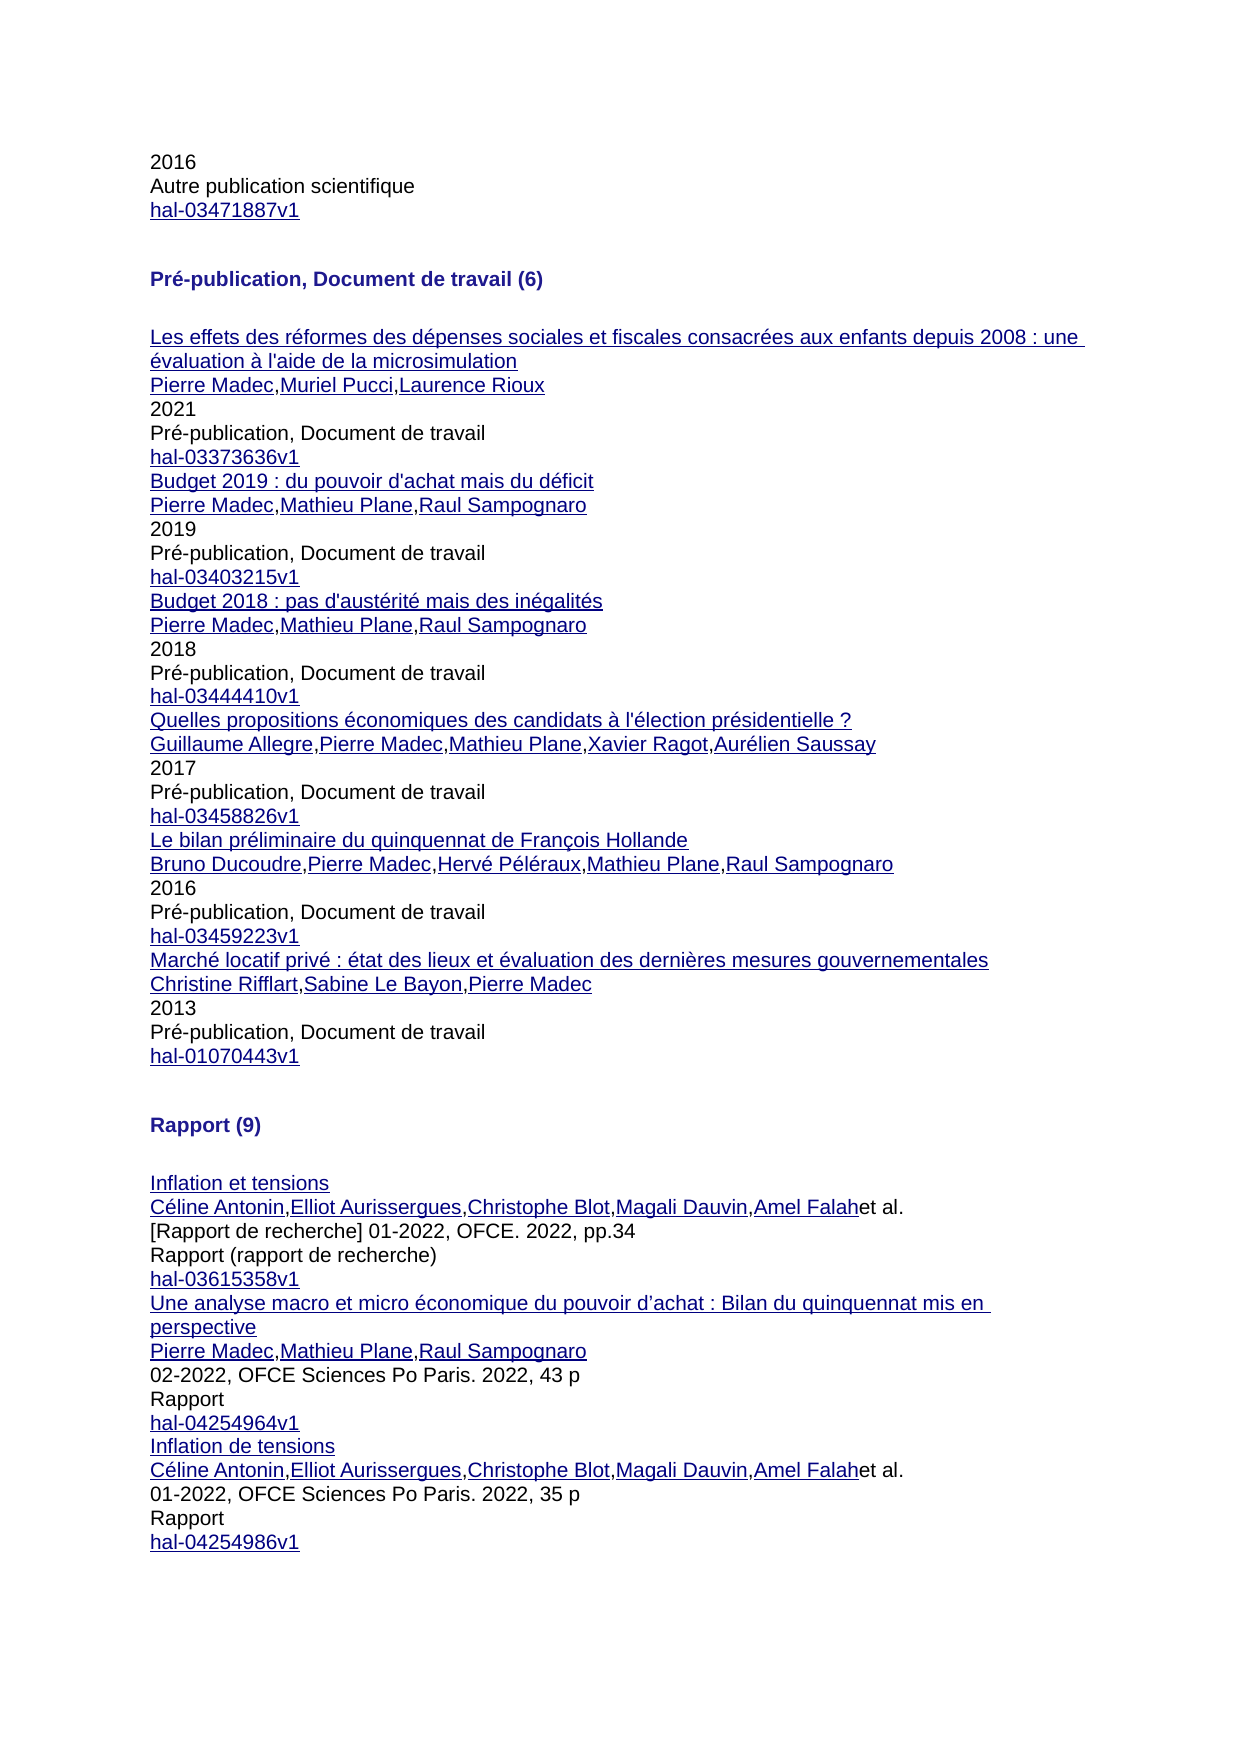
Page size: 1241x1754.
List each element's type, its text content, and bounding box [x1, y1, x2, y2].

table_header Inflation et tensions Céline Antonin,Elliot Aurissergues,Christophe Blot,Magali Dauvin,Amel Falahet al. [Rapport de recherche] 01-2022, OFCE. 2022, pp.34 Rapport (rapport de recherche) hal-03615358v1 [150, 1171, 1090, 1291]
table_header Les effets des réformes des dépenses sociales et fiscales consacrées aux enfants depuis 2008 : une évaluation à l'aide de la microsimulation Pierre Madec,Muriel Pucci,Laurence Rioux 2021 Pré-publication, Document de travail hal-03373636v1 [150, 325, 1090, 469]
subtitle Rapport (9) [150, 1112, 1090, 1136]
table_cell Le bilan préliminaire du quinquennat de François Hollande Bruno Ducoudre,Pierre Madec,Hervé Péléraux,Mathieu Plane,Raul Sampognaro 2016 Pré-publication, Document de travail hal-03459223v1 [150, 828, 1090, 948]
table_cell Une analyse macro et micro économique du pouvoir d’achat : Bilan du quinquennat mis en perspective Pierre Madec,Mathieu Plane,Raul Sampognaro 02-2022, OFCE Sciences Po Paris. 2022, 43 p Rapport hal-04254964v1 [150, 1291, 1090, 1434]
subtitle Pré-publication, Document de travail (6) [150, 267, 1090, 291]
table_cell Budget 2019 : du pouvoir d'achat mais du déficit Pierre Madec,Mathieu Plane,Raul Sampognaro 2019 Pré-publication, Document de travail hal-03403215v1 [150, 469, 1090, 588]
table_cell Quelles propositions économiques des candidats à l'élection présidentielle ? Guillaume Allegre,Pierre Madec,Mathieu Plane,Xavier Ragot,Aurélien Saussay 2017 Pré-publication, Document de travail hal-03458826v1 [150, 708, 1090, 828]
table_cell 2016 Autre publication scientifique hal-03471887v1 [150, 150, 1090, 222]
table_cell Budget 2018 : pas d'austérité mais des inégalités Pierre Madec,Mathieu Plane,Raul Sampognaro 2018 Pré-publication, Document de travail hal-03444410v1 [150, 589, 1090, 708]
table_cell Marché locatif privé : état des lieux et évaluation des dernières mesures gouvernementales Christine Rifflart,Sabine Le Bayon,Pierre Madec 2013 Pré-publication, Document de travail hal-01070443v1 [150, 948, 1090, 1068]
table_cell Inflation de tensions Céline Antonin,Elliot Aurissergues,Christophe Blot,Magali Dauvin,Amel Falahet al. 01-2022, OFCE Sciences Po Paris. 2022, 35 p Rapport hal-04254986v1 [150, 1434, 1090, 1554]
